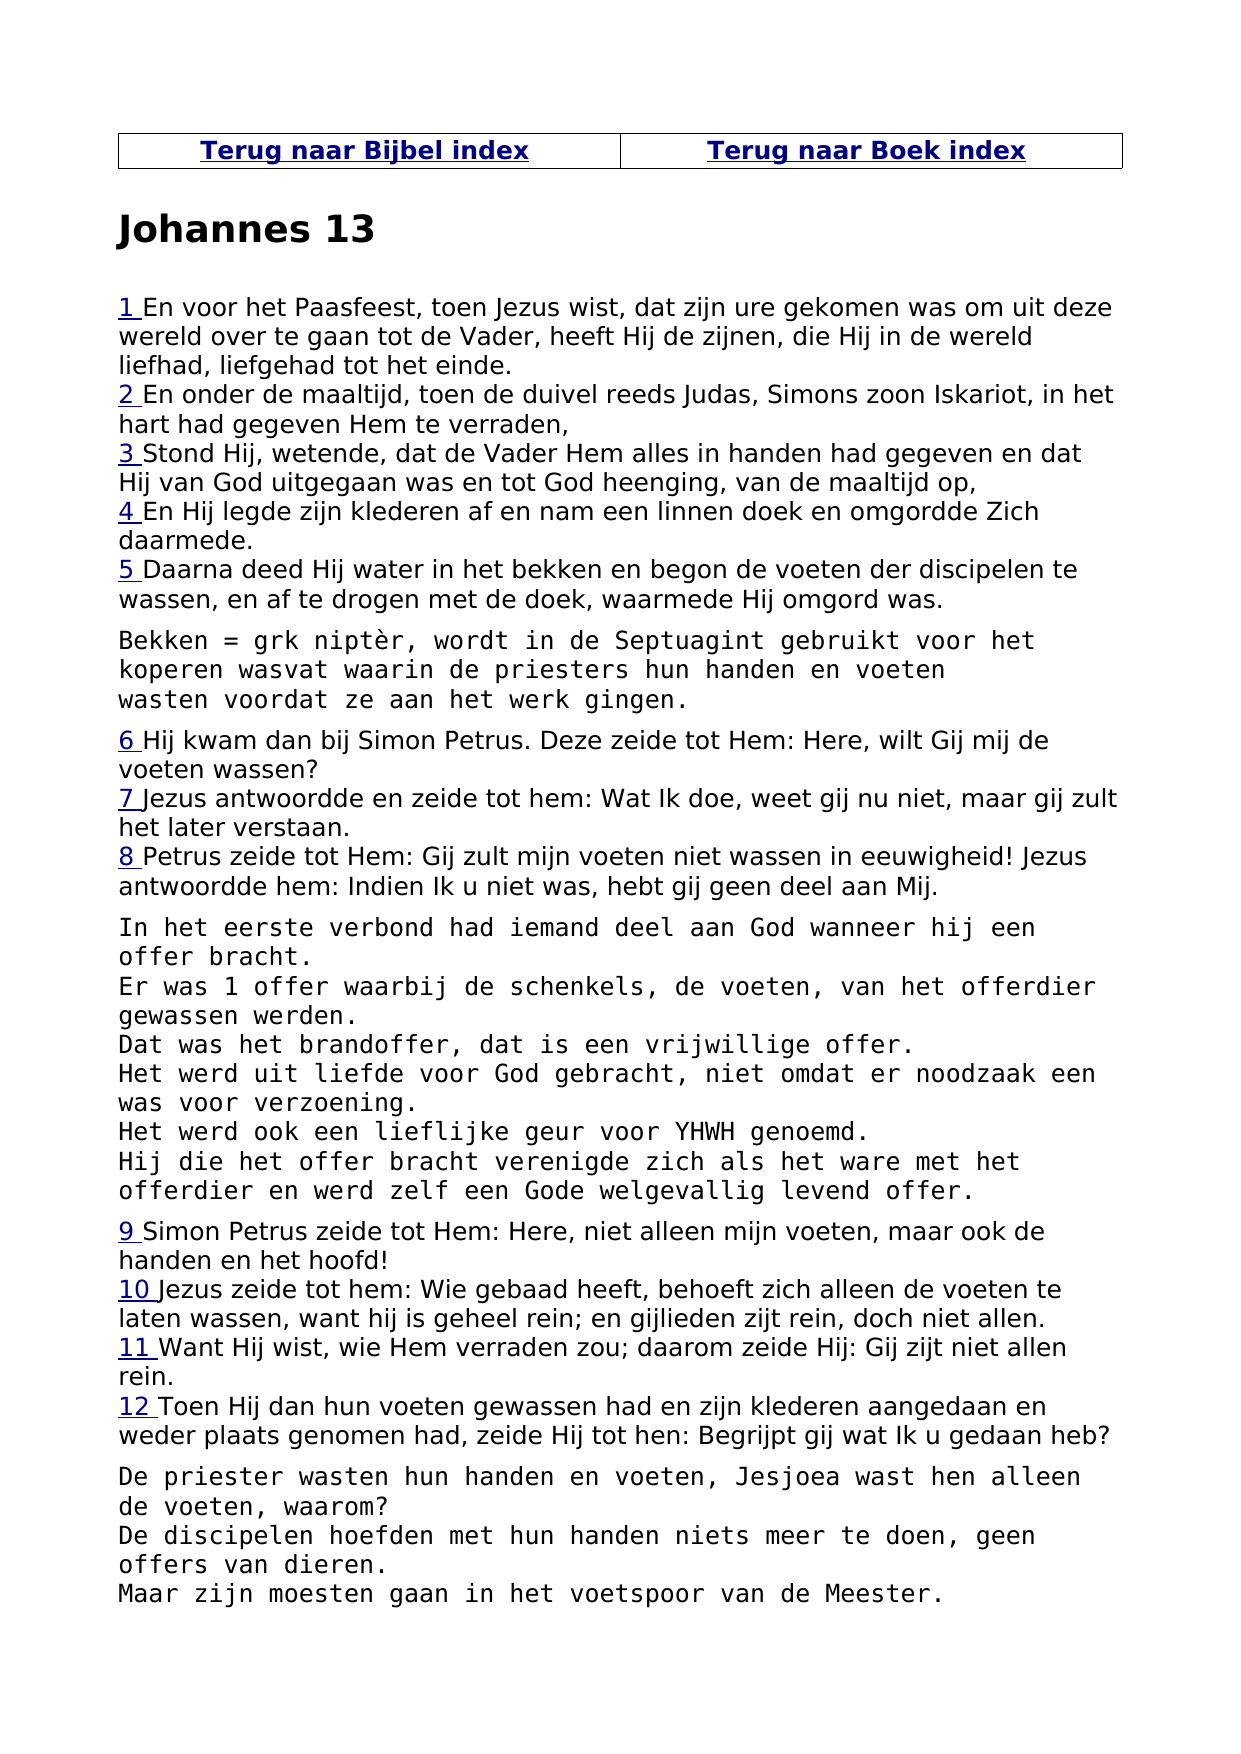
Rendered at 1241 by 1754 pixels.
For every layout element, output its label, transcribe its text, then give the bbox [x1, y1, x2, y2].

text 6 Hij kwam dan bij Simon Petrus. Deze zeide tot Hem: Here, wilt Gij mij de voeten wassen? 7 Jezus antwoordde en zeide tot hem: Wat Ik doe, weet gij nu niet, maar gij zult het later verstaan. 8 Petrus zeide tot Hem: Gij zult mijn voeten niet wassen in eeuwigheid! Jezus antwoordde hem: Indien Ik u niet was, hebt gij geen deel aan Mij. [118, 726, 1122, 901]
text De priester wasten hun handen en voeten, Jesjoea wast hen alleen de voeten, waarom? De discipelen hoefden met hun handen niets meer te doen, geen offers van dieren. Maar zijn moesten gaan in het voetspoor van de Meester. [118, 1463, 1122, 1608]
text 1 En voor het Paasfeest, toen Jezus wist, dat zijn ure gekomen was om uit deze wereld over te gaan tot de Vader, heeft Hij de zijnen, die Hij in de wereld liefhad, liefgehad tot het einde. 2 En onder de maaltijd, toen de duivel reeds Judas, Simons zoon Iskariot, in het hart had gegeven Hem te verraden, 3 Stond Hij, wetende, dat de Vader Hem alles in handen had gegeven en dat Hij van God uitgegaan was en tot God heenging, van de maaltijd op, 4 En Hij legde zijn klederen af en nam een linnen doek en omgordde Zich daarmede. 5 Daarna deed Hij water in het bekken en begon de voeten der discipelen te wassen, en af te drogen met de doek, waarmede Hij omgord was. [118, 264, 1122, 614]
text Bekken = grk niptèr, wordt in de Septuagint gebruikt voor het koperen wasvat waarin de priesters hun handen en voeten wasten voordat ze aan het werk gingen. [118, 627, 1122, 714]
text 9 Simon Petrus zeide tot Hem: Here, niet alleen mijn voeten, maar ook de handen en het hoofd! 10 Jezus zeide tot hem: Wie gebaad heeft, behoeft zich alleen de voeten te laten wassen, want hij is geheel rein; en gijlieden zijt rein, doch niet allen. 11 Want Hij wist, wie Hem verraden zou; daarom zeide Hij: Gij zijt niet allen rein. 12 Toen Hij dan hun voeten gewassen had en zijn klederen aangedaan en weder plaats genomen had, zeide Hij tot hen: Begrijpt gij wat Ik u gedaan heb? [118, 1217, 1122, 1450]
table_header Terug naar Boek index [621, 134, 1122, 168]
text In het eerste verbond had iemand deel aan God wanneer hij een offer bracht. Er was 1 offer waarbij de schenkels, de voeten, van het offerdier gewassen werden. Dat was het brandoffer, dat is een vrijwillige offer. Het werd uit liefde voor God gebracht, niet omdat er noodzaak een was voor verzoening. Het werd ook een lieflijke geur voor YHWH genoemd. Hij die het offer bracht verenigde zich als het ware met het offerdier en werd zelf een Gode welgevallig levend offer. [118, 913, 1122, 1205]
table_header Terug naar Bijbel index [119, 134, 620, 168]
subtitle Johannes 13 [118, 208, 1122, 252]
